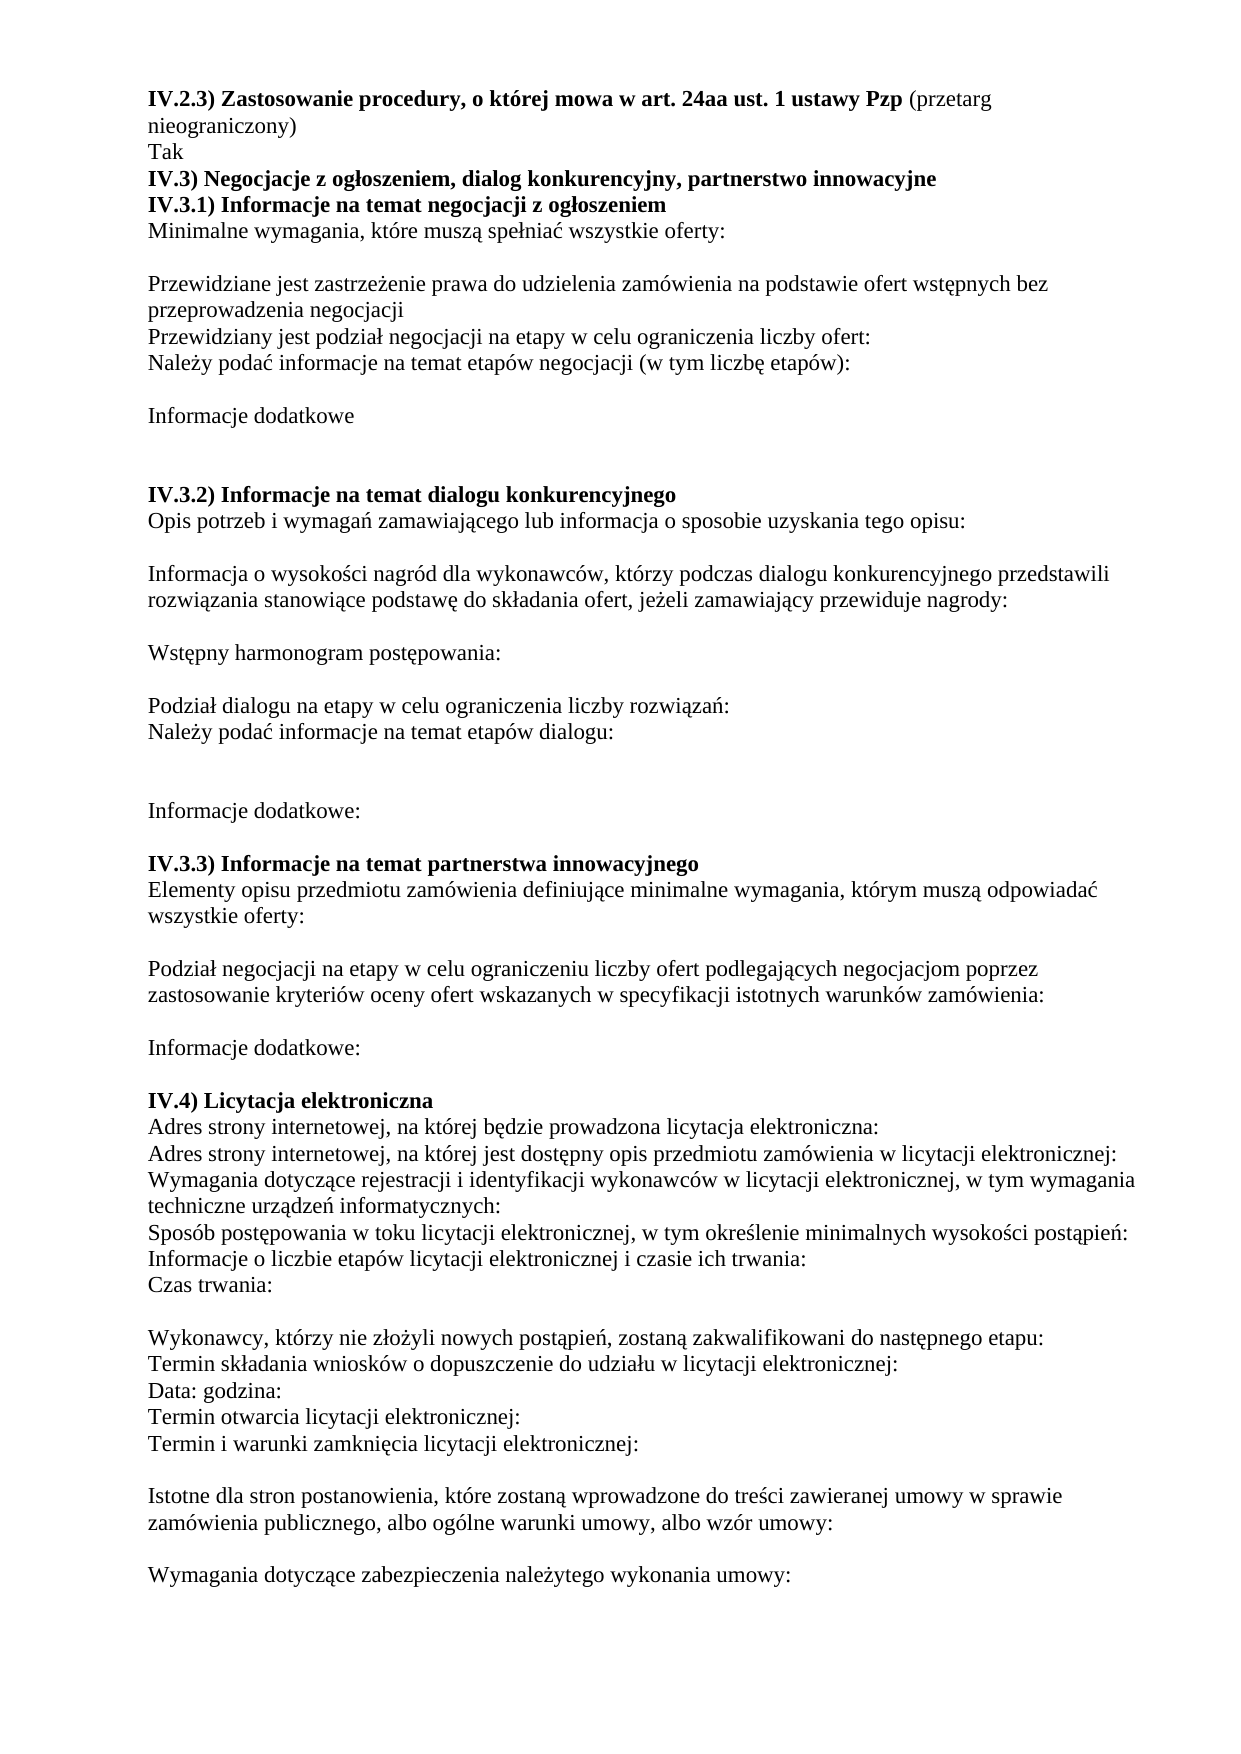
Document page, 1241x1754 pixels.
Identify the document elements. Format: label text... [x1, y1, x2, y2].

text IV.2.3) Zastosowanie procedury, o której mowa w art. 24aa ust. 1 ustawy Pzp (przetarg nieograniczony) Tak IV.3) Negocjacje z ogłoszeniem, dialog konkurencyjny, partnerstwo innowacyjne IV.3.1) Informacje na temat negocjacji z ogłoszeniem Minimalne wymagania, które muszą spełniać wszystkie oferty: Przewidziane jest zastrzeżenie prawa do udzielenia zamówienia na podstawie ofert wstępnych bez przeprowadzenia negocjacji Przewidziany jest podział negocjacji na etapy w celu ograniczenia liczby ofert: Należy podać informacje na temat etapów negocjacji (w tym liczbę etapów): Informacje dodatkowe IV.3.2) Informacje na temat dialogu konkurencyjnego Opis potrzeb i wymagań zamawiającego lub informacja o sposobie uzyskania tego opisu: Informacja o wysokości nagród dla wykonawców, którzy podczas dialogu konkurencyjnego przedstawili rozwiązania stanowiące podstawę do składania ofert, jeżeli zamawiający przewiduje nagrody: Wstępny harmonogram postępowania: Podział dialogu na etapy w celu ograniczenia liczby rozwiązań: Należy podać informacje na temat etapów dialogu: Informacje dodatkowe: IV.3.3) Informacje na temat partnerstwa innowacyjnego Elementy opisu przedmiotu zamówienia definiujące minimalne wymagania, którym muszą odpowiadać wszystkie oferty: Podział negocjacji na etapy w celu ograniczeniu liczby ofert podlegających negocjacjom poprzez zastosowanie kryteriów oceny ofert wskazanych w specyfikacji istotnych warunków zamówienia: Informacje dodatkowe: IV.4) Licytacja elektroniczna Adres strony internetowej, na której będzie prowadzona licytacja elektroniczna: [148, 59, 1137, 1140]
text Termin składania wniosków o dopuszczenie do udziału w licytacji elektronicznej: Data: godzina: Termin otwarcia licytacji elektronicznej: [148, 1351, 1137, 1429]
text Termin i warunki zamknięcia licytacji elektronicznej: [148, 1429, 1137, 1456]
text Sposób postępowania w toku licytacji elektronicznej, w tym określenie minimalnych wysokości postąpień: [148, 1219, 1137, 1245]
text Wymagania dotyczące rejestracji i identyfikacji wykonawców w licytacji elektronicznej, w tym wymagania techniczne urządzeń informatycznych: [148, 1166, 1137, 1219]
text Czas trwania: Wykonawcy, którzy nie złożyli nowych postąpień, zostaną zakwalifikowani do następnego etapu: [148, 1271, 1137, 1351]
text Wymagania dotyczące zabezpieczenia należytego wykonania umowy: [148, 1535, 1137, 1588]
text Adres strony internetowej, na której jest dostępny opis przedmiotu zamówienia w licytacji elektronicznej: [148, 1140, 1137, 1166]
text Istotne dla stron postanowienia, które zostaną wprowadzone do treści zawieranej umowy w sprawie zamówienia publicznego, albo ogólne warunki umowy, albo wzór umowy: [148, 1456, 1137, 1535]
text Informacje o liczbie etapów licytacji elektronicznej i czasie ich trwania: [148, 1245, 1137, 1271]
